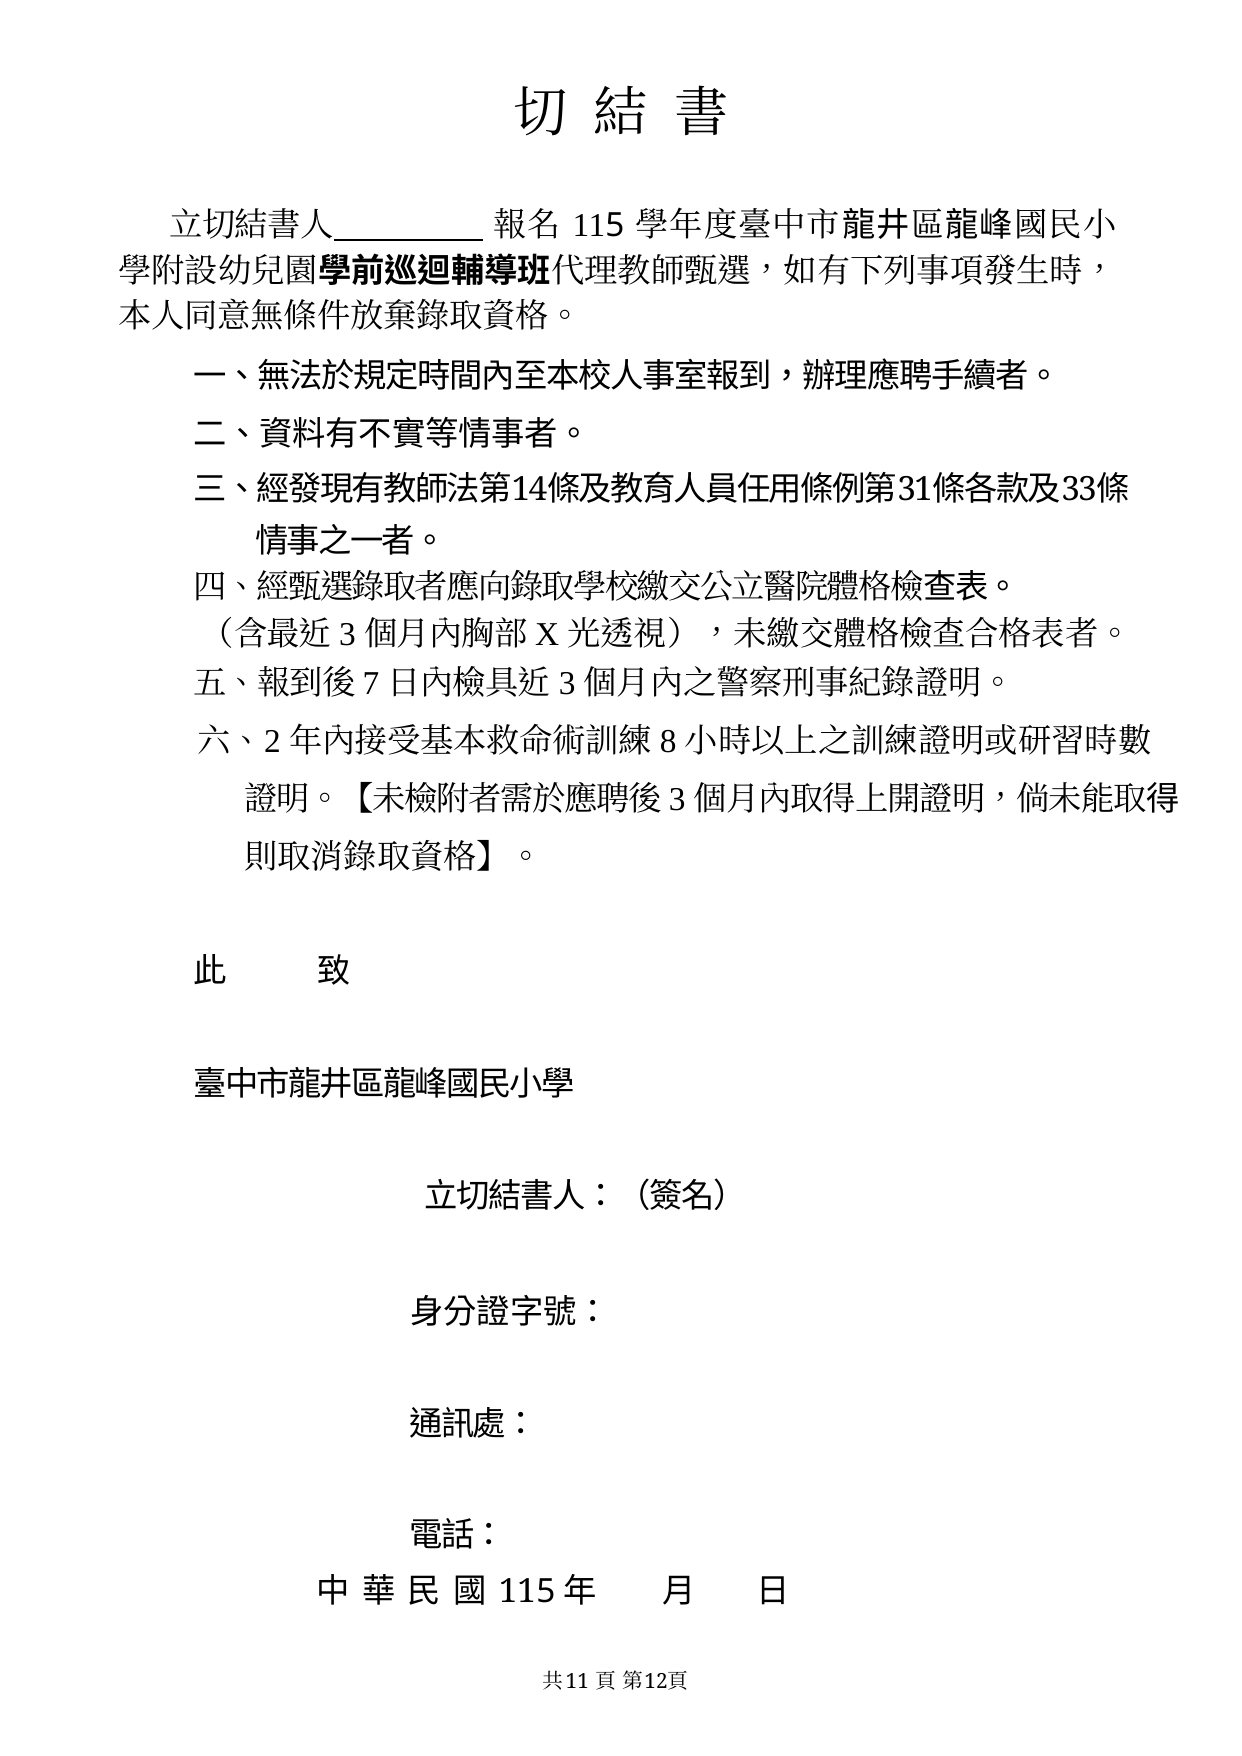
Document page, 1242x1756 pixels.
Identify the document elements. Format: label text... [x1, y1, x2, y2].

text 臺中市龍井區龍峰國民小學 [193, 1057, 1212, 1105]
subtitle 切 結 書 [30, 75, 1212, 145]
text 四、經甄選錄取者應向錄取學校繳交公立醫院體格檢查表。 [193, 561, 1212, 607]
text 此 致 [193, 944, 1212, 993]
text 立切結書人：（簽名）身分證字號： [410, 1169, 747, 1333]
text 通訊處： [409, 1401, 1212, 1444]
text 電話： [409, 1508, 1212, 1556]
text 一、無法於規定時間內至本校人事室報到，辦理應聘手續者。二、資料有不實等情事者。 [193, 348, 1061, 454]
text （含最近 3 個月內胸部 X 光透視），未繳交體格檢查合格表者。五、報到後 7 日內檢具近 3 個月內之警察刑事紀錄證明。 [193, 607, 1126, 704]
text 六、2 年內接受基本救命術訓練 8 小時以上之訓練證明或研習時數 證明。【未檢附者需於應聘後 3 個月內取得上開證明，倘未能取得則取消錄取資格】。 [197, 714, 1185, 878]
text 中 華 民 國 115 年 月 日 [316, 1564, 1212, 1612]
text 情事之一者。 [255, 518, 1212, 561]
text 三、經發現有教師法第14條及教育人員任用條例第31條各款及33條 [193, 464, 1212, 509]
text 立切結書人 報名 115 學年度臺中市龍井區龍峰國民小學附設幼兒園學前巡迴輔導班代理教師甄選，如有下列事項發生時，本人同意無條件放棄錄取資格。 [118, 200, 1117, 337]
